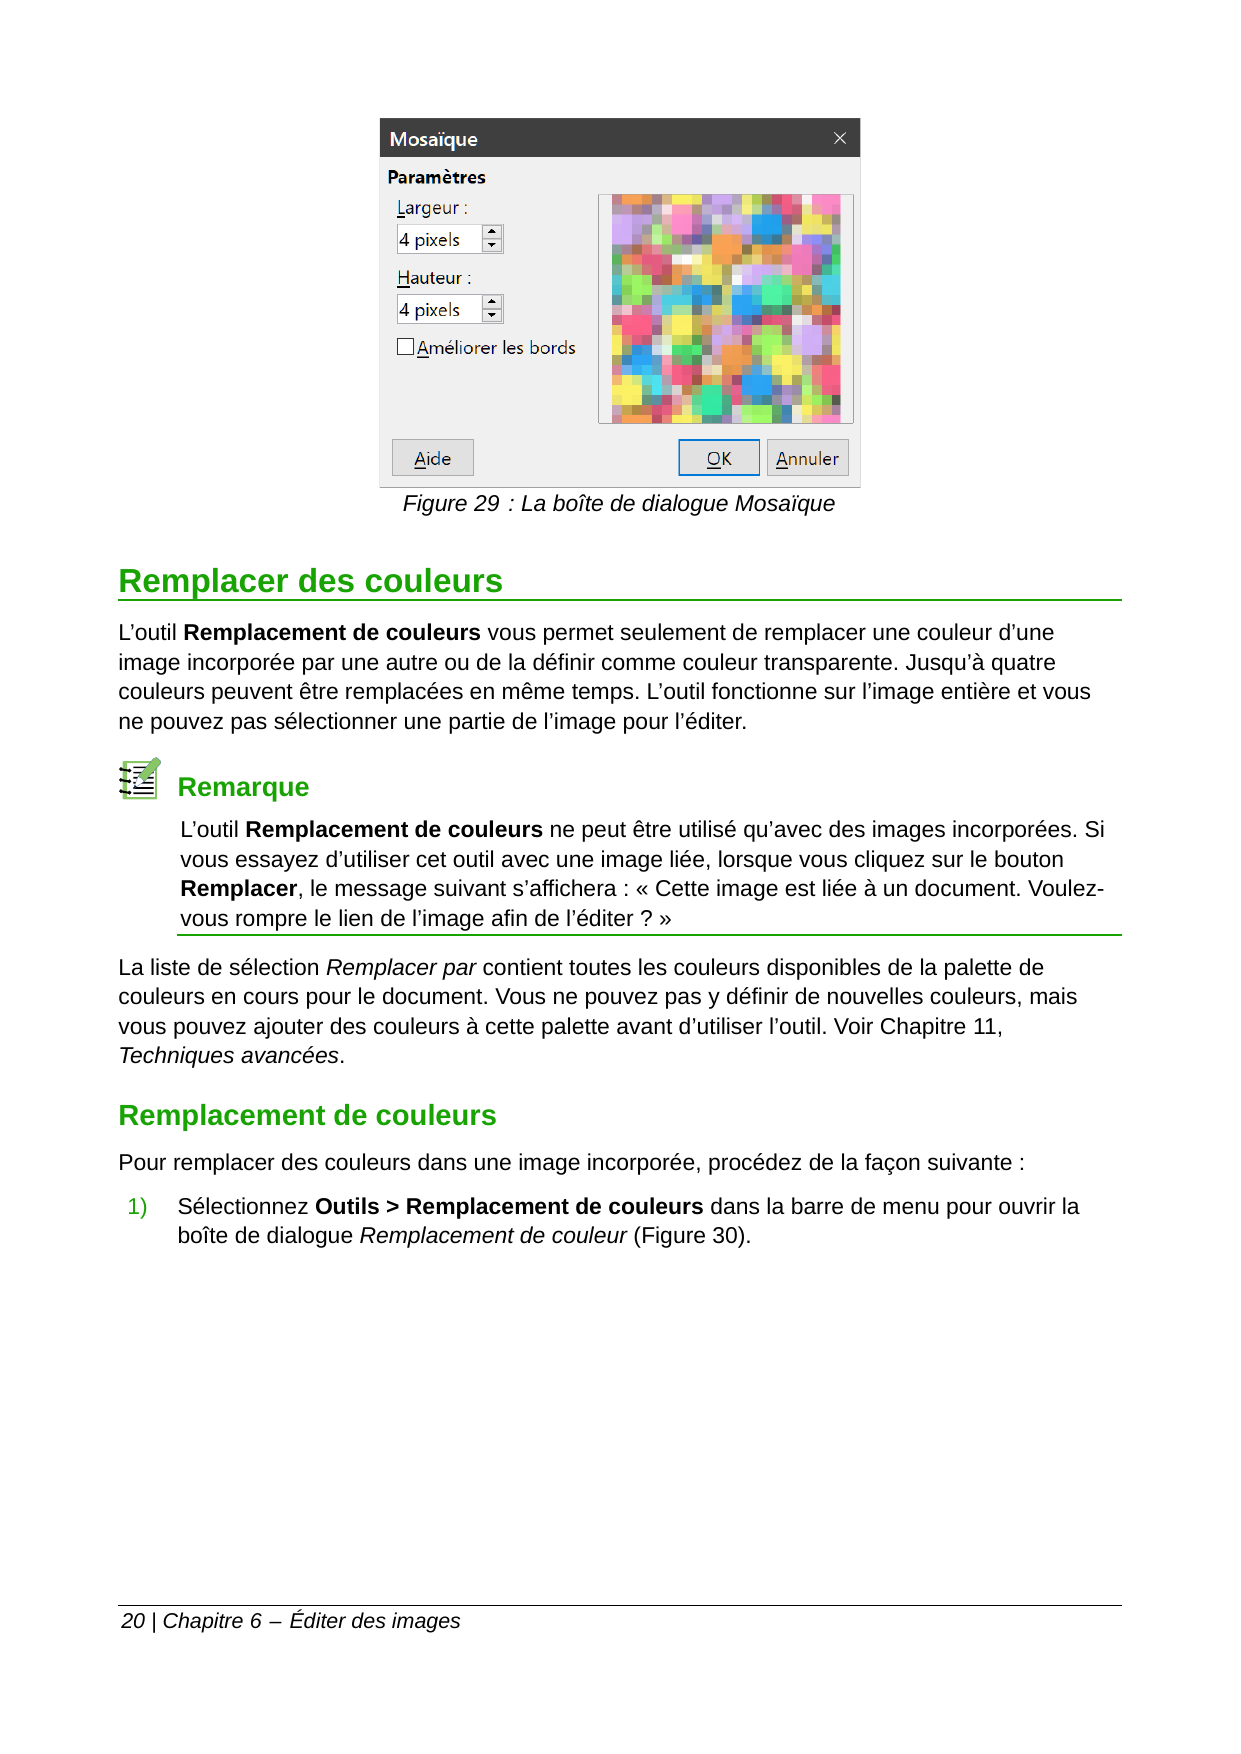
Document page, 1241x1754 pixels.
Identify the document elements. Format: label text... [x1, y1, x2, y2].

subtitle Remplacement de couleurs [118, 1098, 1122, 1131]
text La liste de sélection Remplacer par contient toutes les couleurs disponibles de la palette de couleurs en cours pour le document. Vous ne pouvez pas y définir de nouvelles couleurs, mais vous pouvez ajouter des couleurs à cette palette avant d’utiliser l’outil. Voir Chapitre 11, Techniques avancées. [118, 951, 1122, 1068]
list Sélectionnez Outils > Remplacement de couleurs dans la barre de menu pour ouvrir la boîte de dialogue Remplacement de couleur (Figure 30). [148, 1190, 1122, 1249]
picture [379, 118, 861, 488]
text L’outil Remplacement de couleurs ne peut être utilisé qu’avec des images incorporées. Si vous essayez d’utiliser cet outil avec une image liée, lorsque vous cliquez sur le bouton Remplacer, le message suivant s’affichera : « Cette image est liée à un document. Voulez-vous rompre le lien de l’image afin de l’éditer ? » [177, 810, 1122, 934]
text Pour remplacer des couleurs dans une image incorporée, procédez de la façon suivante : [118, 1146, 1122, 1175]
text L’outil Remplacement de couleurs vous permet seulement de remplacer une couleur d’une image incorporée par une autre ou de la définir comme couleur transparente. Jusqu’à quatre couleurs peuvent être remplacées en même temps. L’outil fonctionne sur l’image entière et vous ne pouvez pas sélectionner une partie de l’image pour l’éditer. [118, 616, 1122, 734]
subtitle Remplacer des couleurs [118, 561, 1122, 599]
list Remarque [118, 756, 1122, 803]
text Figure 29 : La boîte de dialogue Mosaïque [118, 487, 1122, 517]
